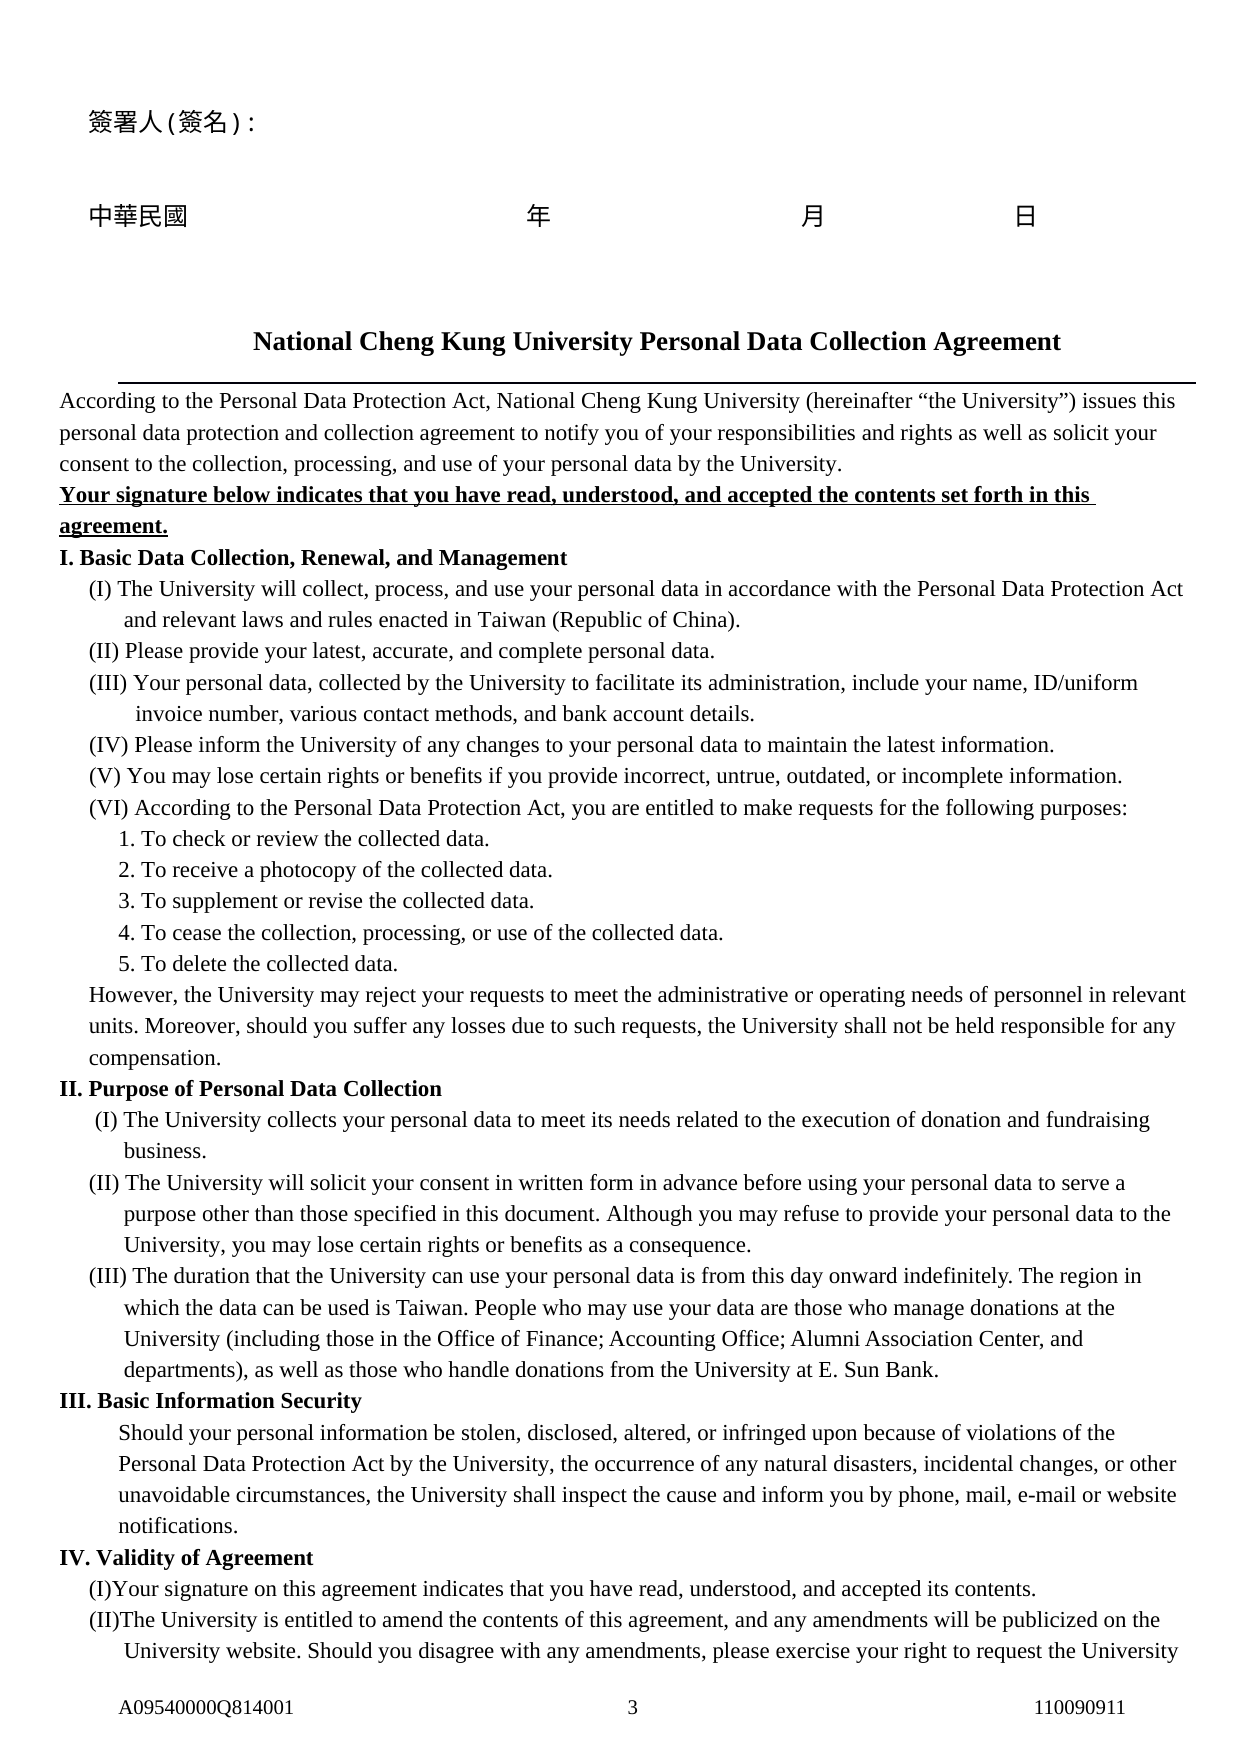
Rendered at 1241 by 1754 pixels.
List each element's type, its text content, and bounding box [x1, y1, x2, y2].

text II. Purpose of Personal Data Collection [59, 1071, 1196, 1103]
text (IV) Please inform the University of any changes to your personal data to maintain the latest information. [89, 728, 1196, 759]
text National Cheng Kung University Personal Data Collection Agreement [118, 325, 1196, 356]
text However, the University may reject your requests to meet the administrative or operating needs of personnel in relevant units. Moreover, should you suffer any losses due to such requests, the University shall not be held responsible for any compensation. [88, 978, 1196, 1071]
text (II)The University is entitled to amend the contents of this agreement, and any amendments will be publicized on the University website. Should you disagree with any amendments, please exercise your right to request the University [89, 1603, 1196, 1665]
text Should your personal information be stolen, disclosed, altered, or infringed upon because of violations of the Personal Data Protection Act by the University, the occurrence of any natural disasters, incidental changes, or other unavoidable circumstances, the University shall inspect the cause and inform you by phone, mail, e-mail or website notifications. [118, 1415, 1196, 1540]
text (III) The duration that the University can use your personal data is from this day onward indefinitely. The region in which the data can be used is Taiwan. People who may use your data are those who manage donations at the University (including those in the Office of Finance; Accounting Office; Alumni Association Center, and departments), as well as those who handle donations from the University at E. Sun Bank. [89, 1259, 1196, 1384]
text 2. To receive a photocopy of the collected data. [118, 853, 1196, 884]
text (II) The University will solicit your consent in written form in advance before using your personal data to serve a purpose other than those specified in this document. Although you may refuse to provide your personal data to the University, you may lose certain rights or benefits as a consequence. [89, 1165, 1196, 1259]
text According to the Personal Data Protection Act, National Cheng Kung University (hereinafter “the University”) issues this personal data protection and collection agreement to notify you of your responsibilities and rights as well as solicit your consent to the collection, processing, and use of your personal data by the University. [59, 384, 1196, 478]
text III. Basic Information Security [59, 1384, 1196, 1415]
text 5. To delete the collected data. [118, 946, 1196, 978]
text (I) The University will collect, process, and use your personal data in accordance with the Personal Data Protection Act and relevant laws and rules enacted in Taiwan (Republic of China). [89, 571, 1196, 634]
text (II) Please provide your latest, accurate, and complete personal data. [88, 634, 1196, 665]
text (III) Your personal data, collected by the University to facilitate its administration, include your name, ID/uniform invoice number, various contact methods, and bank account details. [89, 665, 1196, 728]
text Your signature below indicates that you have read, understood, and accepted the contents set forth in this agreement. [59, 478, 1196, 540]
text 3. To supplement or revise the collected data. [118, 884, 1196, 915]
text IV. Validity of Agreement [59, 1540, 1196, 1571]
text (VI) According to the Personal Data Protection Act, you are entitled to make requests for the following purposes: [89, 790, 1196, 821]
text (I) The University collects your personal data to meet its needs related to the execution of donation and fundraising business. [89, 1103, 1196, 1165]
text 1. To check or review the collected data. [118, 821, 1196, 853]
text (V) You may lose certain rights or benefits if you provide incorrect, untrue, outdated, or incomplete information. [89, 759, 1196, 790]
text (I)Your signature on this agreement indicates that you have read, understood, and accepted its contents. [89, 1571, 1196, 1603]
text 簽署人(簽名): [88, 106, 1196, 137]
text 中華民國 年 月 日 [88, 200, 1196, 231]
text 4. To cease the collection, processing, or use of the collected data. [118, 915, 1196, 946]
text I. Basic Data Collection, Renewal, and Management [59, 540, 1196, 571]
